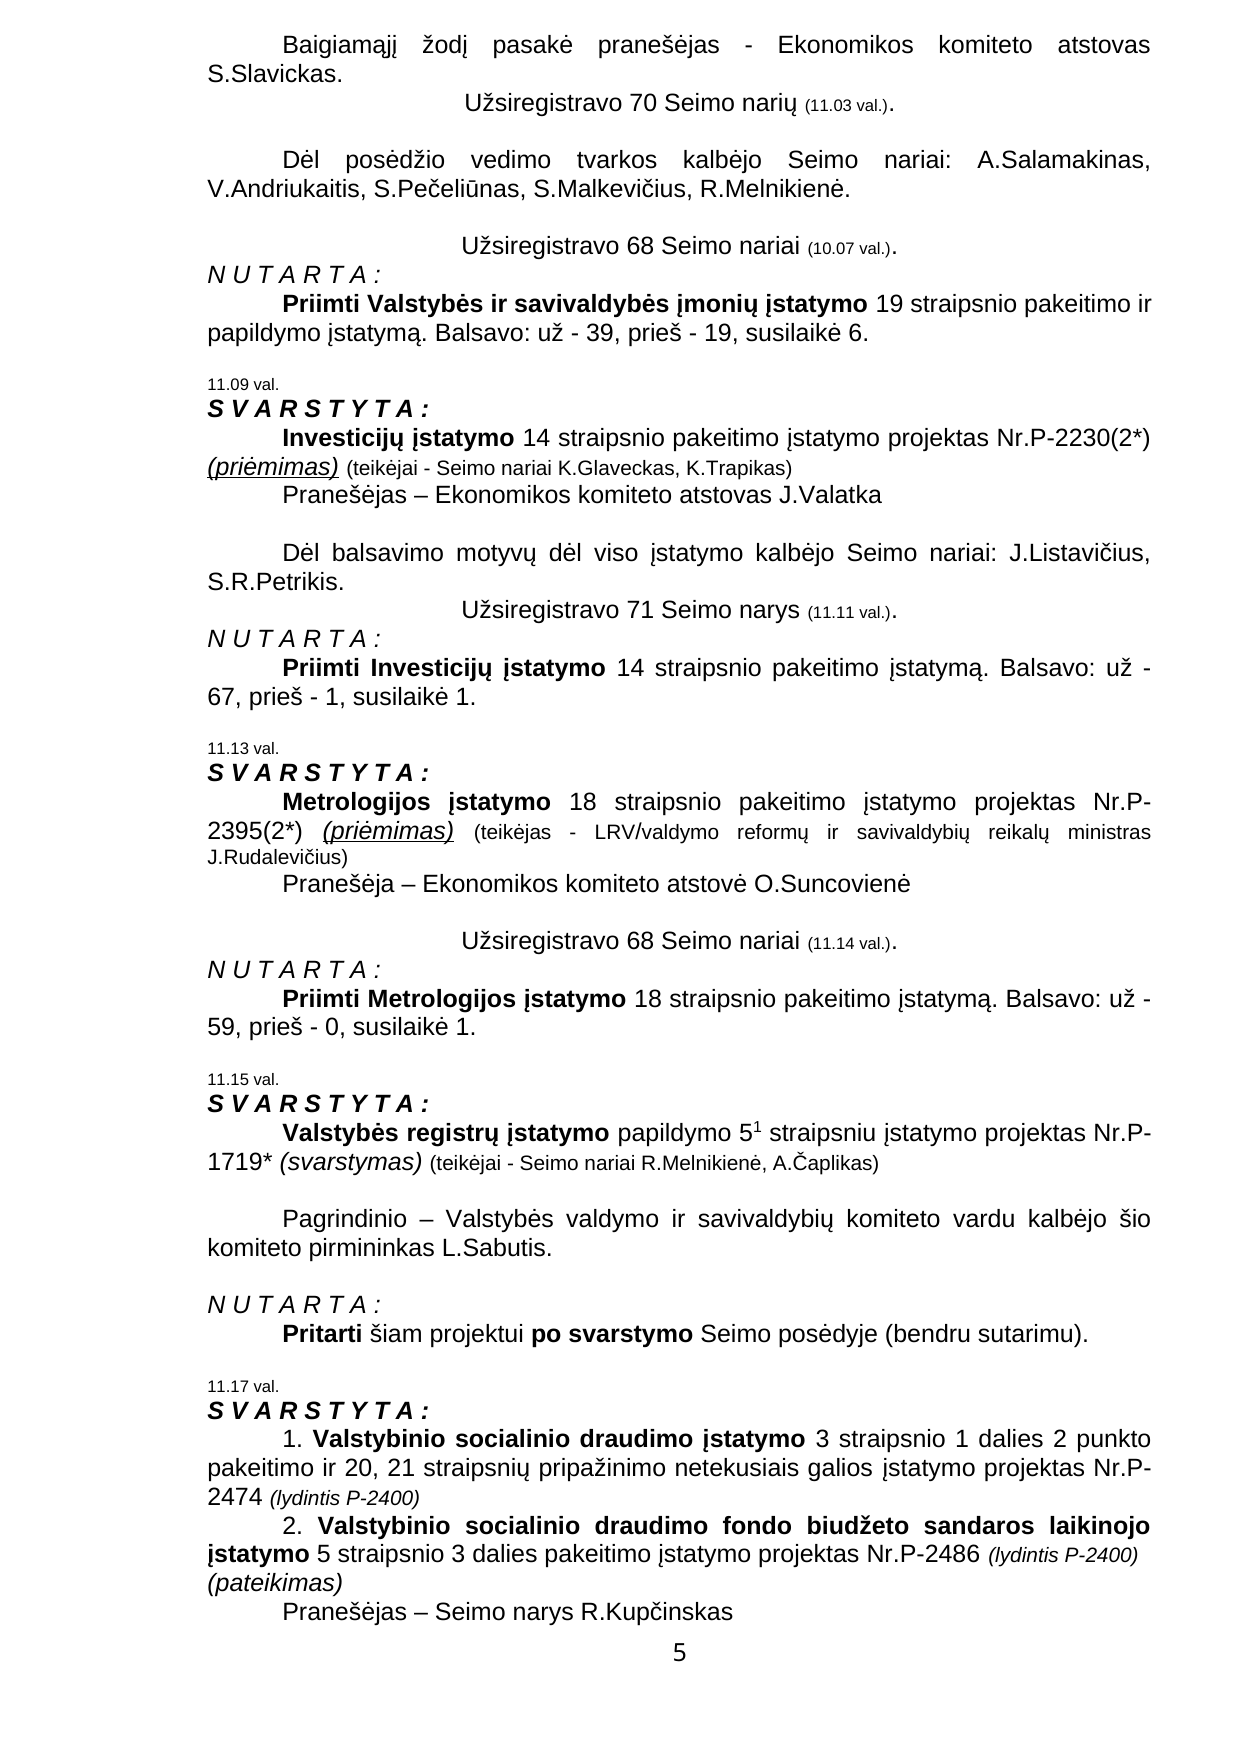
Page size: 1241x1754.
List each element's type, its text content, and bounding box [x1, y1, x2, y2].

text S V A R S T Y T A : [207, 758, 1152, 787]
text Priimti Metrologijos įstatymo 18 straipsnio pakeitimo įstatymą. Balsavo: už - 59, prieš - 0, susilaikė 1. [207, 983, 1152, 1041]
text Priimti Valstybės ir savivaldybės įmonių įstatymo 19 straipsnio pakeitimo ir papildymo įstatymą. Balsavo: už - 39, prieš - 19, susilaikė 6. [207, 289, 1152, 346]
text Dėl balsavimo motyvų dėl viso įstatymo kalbėjo Seimo nariai: J.Listavičius, S.R.Petrikis. [207, 538, 1152, 595]
text Pagrindinio – Valstybės valdymo ir savivaldybių komiteto vardu kalbėjo šio komiteto pirmininkas L.Sabutis. [207, 1204, 1152, 1261]
text Pritarti šiam projektui po svarstymo Seimo posėdyje (bendru sutarimu). [207, 1319, 1152, 1348]
text S V A R S T Y T A : [207, 394, 1152, 423]
text Priimti Investicijų įstatymo 14 straipsnio pakeitimo įstatymą. Balsavo: už - 67, prieš - 1, susilaikė 1. [207, 653, 1152, 710]
text Pranešėjas – Seimo narys R.Kupčinskas [207, 1597, 1152, 1626]
text Dėl posėdžio vedimo tvarkos kalbėjo Seimo nariai: A.Salamakinas, V.Andriukaitis, S.Pečeliūnas, S.Malkevičius, R.Melnikienė. [207, 145, 1152, 202]
text Užsiregistravo 70 Seimo narių (11.03 val.). [207, 87, 1152, 116]
text Baigiamąjį žodį pasakė pranešėjas - Ekonomikos komiteto atstovas S.Slavickas. [207, 30, 1152, 87]
text N U T A R T A : [207, 955, 1152, 983]
text Metrologijos įstatymo 18 straipsnio pakeitimo įstatymo projektas Nr.P-2395(2*) (priėmimas) (teikėjas - LRV/valdymo reformų ir savivaldybių reikalų ministras J.Rudalevičius) [207, 787, 1152, 868]
text S V A R S T Y T A : [207, 1089, 1152, 1118]
text 11.15 val. [207, 1070, 1152, 1089]
text Užsiregistravo 71 Seimo narys (11.11 val.). [207, 595, 1152, 624]
text 11.17 val. [207, 1376, 1152, 1396]
text N U T A R T A : [207, 260, 1152, 289]
text Investicijų įstatymo 14 straipsnio pakeitimo įstatymo projektas Nr.P-2230(2*) (priėmimas) (teikėjai - Seimo nariai K.Glaveckas, K.Trapikas) [207, 423, 1152, 480]
text 1. Valstybinio socialinio draudimo įstatymo 3 straipsnio 1 dalies 2 punkto pakeitimo ir 20, 21 straipsnių pripažinimo netekusiais galios įstatymo projektas Nr.P-2474 (lydintis P-2400) [207, 1424, 1152, 1511]
text Užsiregistravo 68 Seimo nariai (11.14 val.). [207, 926, 1152, 955]
text Pranešėjas – Ekonomikos komiteto atstovas J.Valatka [207, 480, 1152, 509]
text N U T A R T A : [207, 1290, 1152, 1319]
text 11.09 val. [207, 375, 1152, 394]
text N U T A R T A : [207, 624, 1152, 653]
text S V A R S T Y T A : [207, 1396, 1152, 1424]
text 11.13 val. [207, 739, 1152, 758]
text 2. Valstybinio socialinio draudimo fondo biudžeto sandaros laikinojo įstatymo 5 straipsnio 3 dalies pakeitimo įstatymo projektas Nr.P-2486 (lydintis P-2400) [207, 1511, 1152, 1568]
text Užsiregistravo 68 Seimo nariai (10.07 val.). [207, 231, 1152, 260]
text Valstybės registrų įstatymo papildymo 51 straipsniu įstatymo projektas Nr.P-1719* (svarstymas) (teikėjai - Seimo nariai R.Melnikienė, A.Čaplikas) [207, 1118, 1152, 1175]
text Pranešėja – Ekonomikos komiteto atstovė O.Suncovienė [207, 868, 1152, 897]
text (pateikimas) [207, 1568, 1152, 1597]
